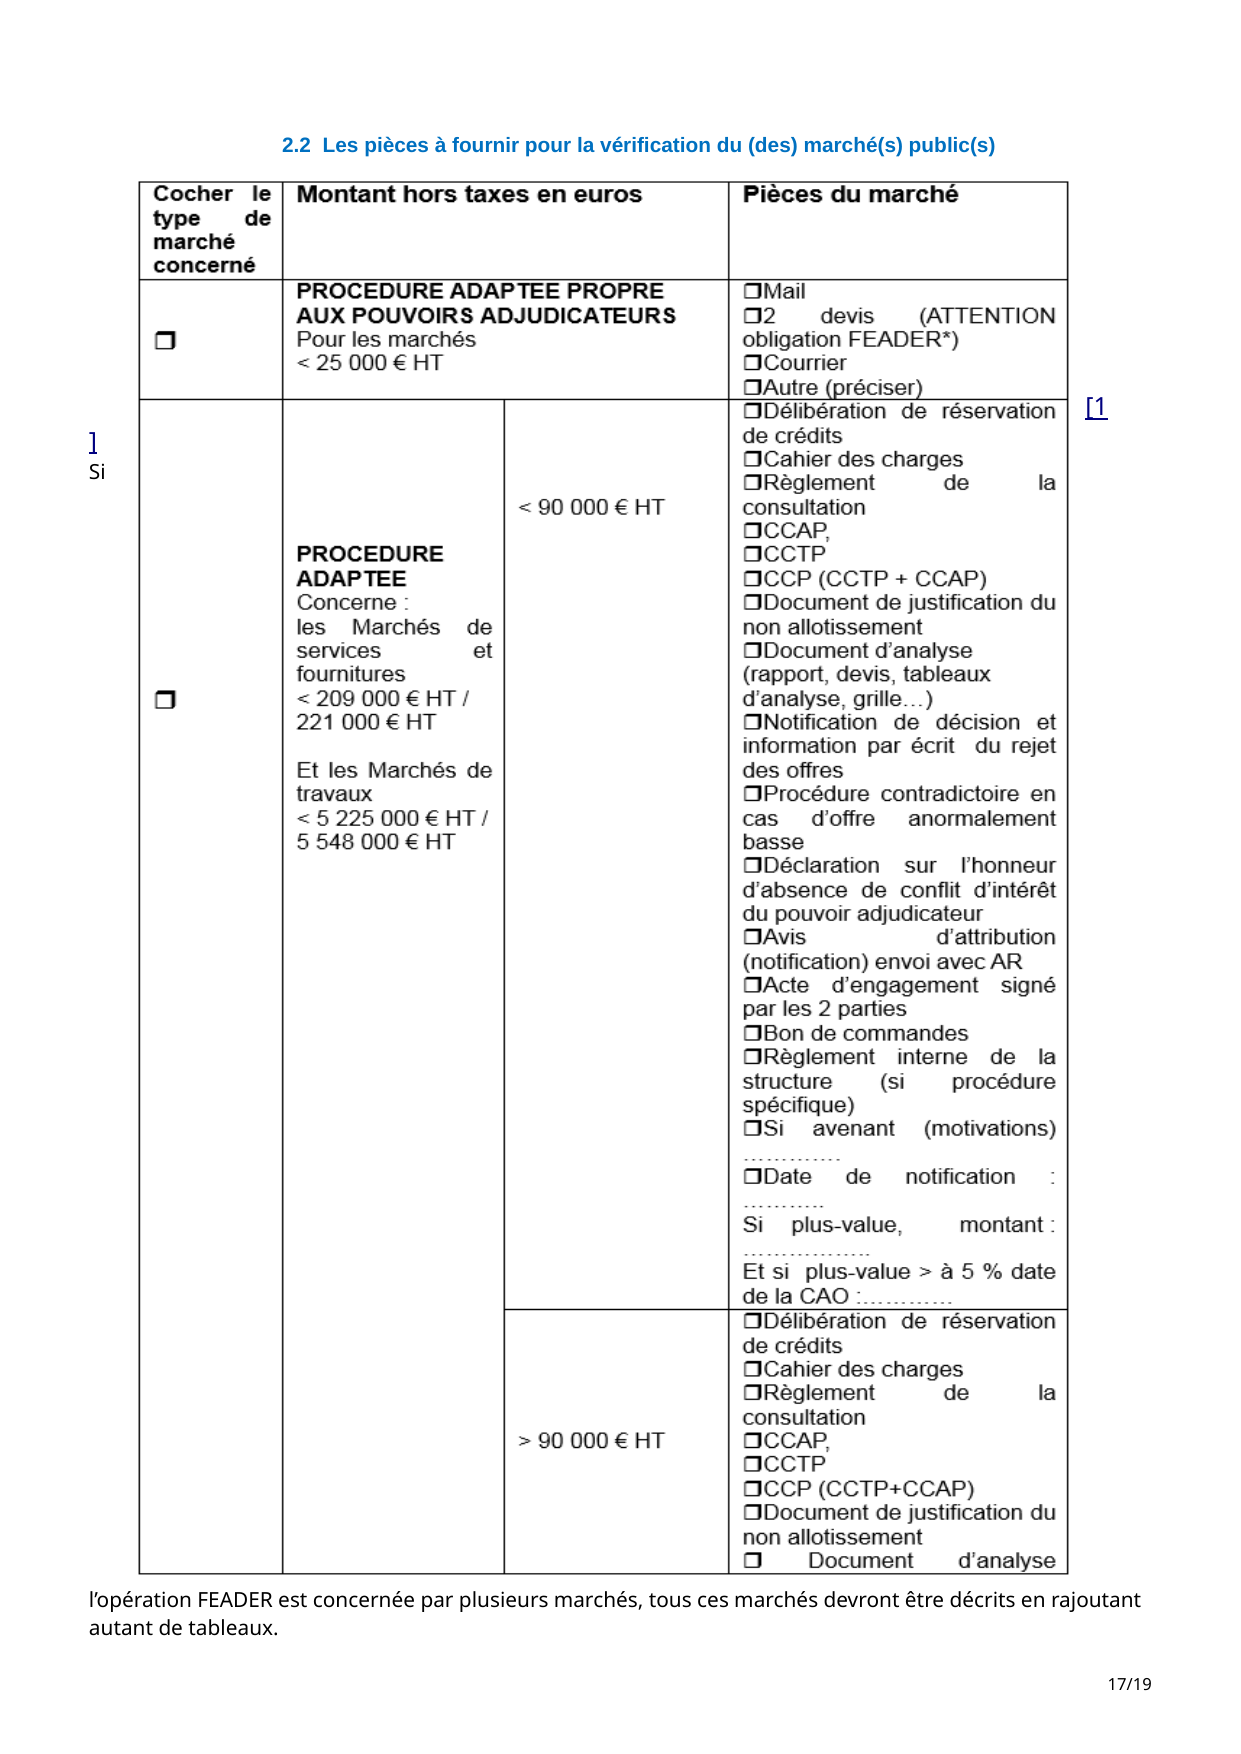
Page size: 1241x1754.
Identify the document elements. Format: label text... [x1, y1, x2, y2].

text 2.2 Les pièces à fournir pour la vérification du (des) marché(s) public(s) [126, 133, 1152, 157]
text [1] Si l’opération FEADER est concernée par plusieurs marchés, tous ces marchés devront être décrits en rajoutant autant de tableaux. [89, 389, 1152, 1642]
picture [120, 162, 1085, 1585]
